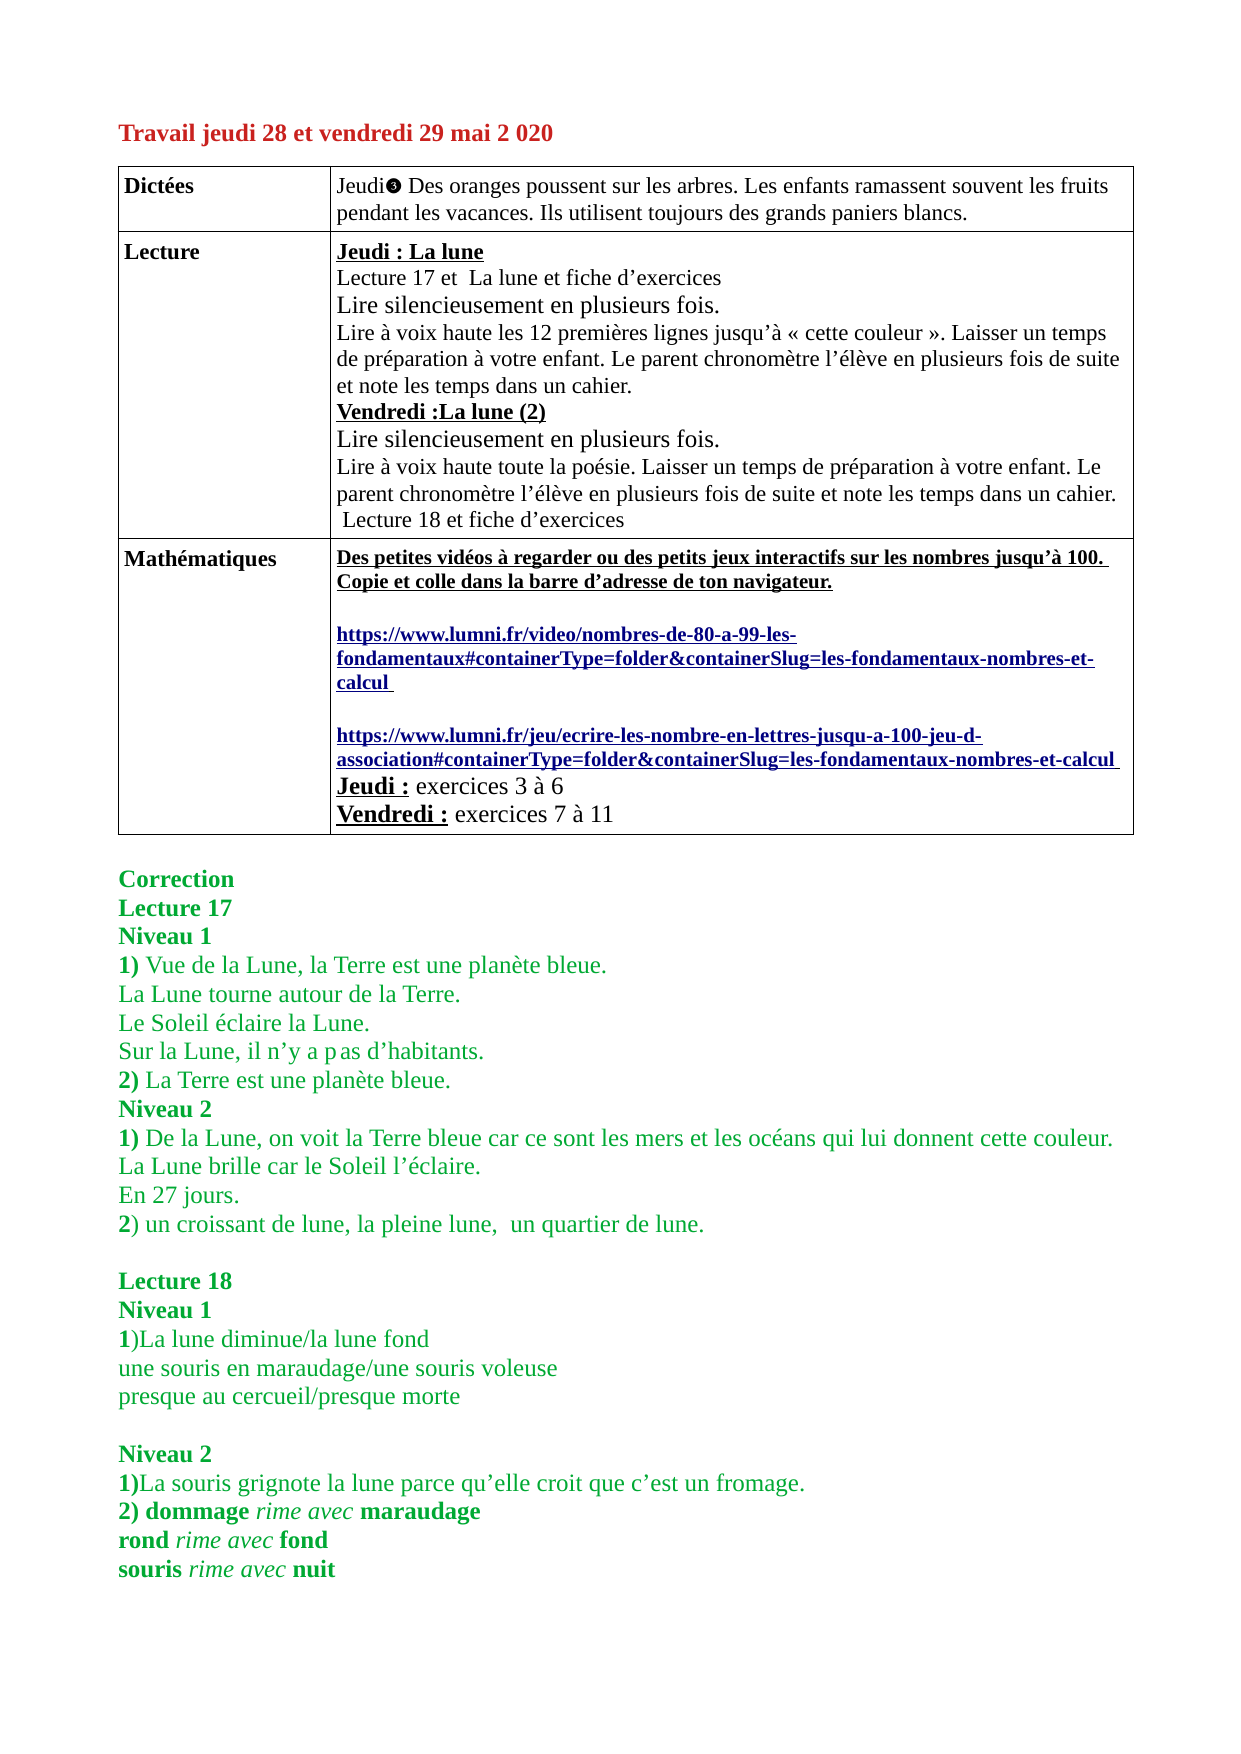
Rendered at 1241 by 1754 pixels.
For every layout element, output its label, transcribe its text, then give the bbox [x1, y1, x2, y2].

text Niveau 2 [118, 1094, 1122, 1123]
text Sur la Lune, il n’y a p as d’habitants. [118, 1036, 1122, 1065]
table_cell Lecture [119, 232, 330, 538]
text Travail jeudi 28 et vendredi 29 mai 2 020 [118, 118, 1122, 147]
text 1) Vue de la Lune, la Terre est une planète bleue. [118, 950, 1122, 979]
text Lecture 17 [118, 893, 1122, 921]
table_cell Mathématiques [119, 539, 330, 834]
text 2) La Terre est une planète bleue. [118, 1065, 1122, 1094]
text 1) De la Lune, on voit la Terre bleue car ce sont les mers et les océans qui lui donnent cette couleur. [118, 1123, 1122, 1151]
text 2) dommage rime avec maraudage [118, 1496, 1122, 1525]
table_cell Jeudi : La lune Lecture 17 et La lune et fiche d’exercices Lire silencieusement en plusieurs fois. Lire à voix haute les 12 premières lignes jusqu’à « cette couleur ». Laisser un temps de préparation à votre enfant. Le parent chronomètre l’élève en plusieurs fois de suite et note les temps dans un cahier. Vendredi :La lune (2) Lire silencieusement en plusieurs fois. Lire à voix haute toute la poésie. Laisser un temps de préparation à votre enfant. Le parent chronomètre l’élève en plusieurs fois de suite et note les temps dans un cahier. Lecture 18 et fiche d’exercices [331, 232, 1133, 538]
table_header Dictées [119, 167, 330, 231]
text une souris en maraudage/une souris voleuse [118, 1353, 1122, 1381]
text 1)La lune diminue/la lune fond [118, 1324, 1122, 1353]
text Lecture 18 [118, 1266, 1122, 1295]
table_header Jeudi❸ Des oranges poussent sur les arbres. Les enfants ramassent souvent les fruits pendant les vacances. Ils utilisent toujours des grands paniers blancs. [331, 167, 1133, 231]
text Niveau 2 [118, 1439, 1122, 1468]
text La Lune brille car le Soleil l’éclaire. [118, 1151, 1122, 1180]
text Le Soleil éclaire la Lune. [118, 1008, 1122, 1036]
text souris rime avec nuit [118, 1554, 1122, 1583]
text Correction [118, 864, 1122, 893]
text rond rime avec fond [118, 1525, 1122, 1554]
text 2) un croissant de lune, la pleine lune, un quartier de lune. [118, 1209, 1122, 1238]
text presque au cercueil/presque morte [118, 1381, 1122, 1410]
table_cell Des petites vidéos à regarder ou des petits jeux interactifs sur les nombres jusqu’à 100. Copie et colle dans la barre d’adresse de ton navigateur. https://www.lumni.fr/video/nombres-de-80-a-99-les-fondamentaux#containerType=folder&containerSlug=les-fondamentaux-nombres-et-calcul https://www.lumni.fr/jeu/ecrire-les-nombre-en-lettres-jusqu-a-100-jeu-d-association#containerType=folder&containerSlug=les-fondamentaux-nombres-et-calcul Jeudi : exercices 3 à 6 Vendredi : exercices 7 à 11 [331, 539, 1133, 834]
text En 27 jours. [118, 1180, 1122, 1209]
text Niveau 1 [118, 921, 1122, 950]
text La Lune tourne autour de la Terre. [118, 979, 1122, 1008]
text Niveau 1 [118, 1295, 1122, 1324]
text 1)La souris grignote la lune parce qu’elle croit que c’est un fromage. [118, 1468, 1122, 1496]
